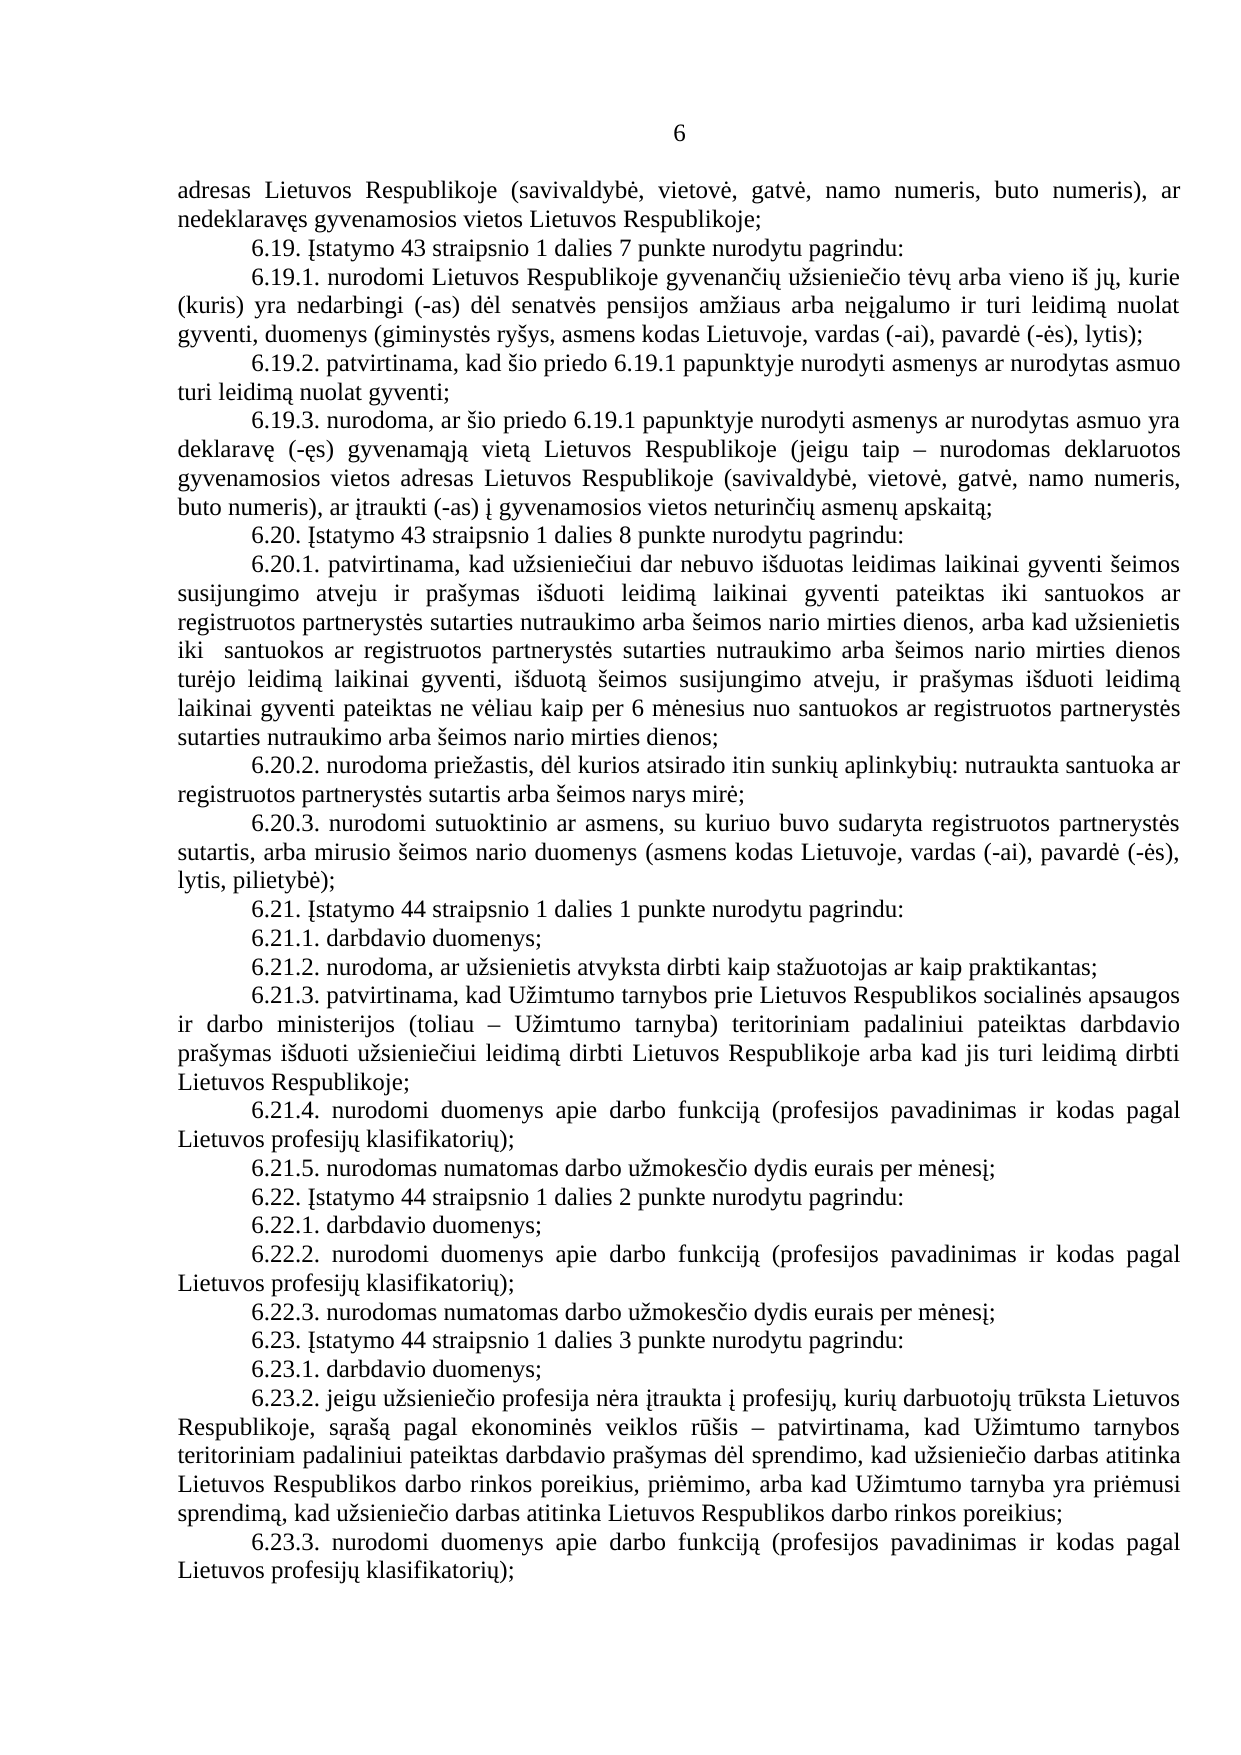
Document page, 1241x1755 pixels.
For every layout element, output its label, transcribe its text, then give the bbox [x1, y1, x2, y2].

text 6.23.3. nurodomi duomenys apie darbo funkciją (profesijos pavadinimas ir kodas pagal Lietuvos profesijų klasifikatorių); [177, 1527, 1181, 1584]
text 6.21.5. nurodomas numatomas darbo užmokesčio dydis eurais per mėnesį; [177, 1153, 1181, 1182]
text 6.20. Įstatymo 43 straipsnio 1 dalies 8 punkte nurodytu pagrindu: [177, 521, 1181, 549]
text 6.21.1. darbdavio duomenys; [177, 923, 1181, 952]
text 6.21.3. patvirtinama, kad Užimtumo tarnybos prie Lietuvos Respublikos socialinės apsaugos ir darbo ministerijos (toliau – Užimtumo tarnyba) teritoriniam padaliniui pateiktas darbdavio prašymas išduoti užsieniečiui leidimą dirbti Lietuvos Respublikoje arba kad jis turi leidimą dirbti Lietuvos Respublikoje; [177, 981, 1181, 1096]
text 6.20.1. patvirtinama, kad užsieniečiui dar nebuvo išduotas leidimas laikinai gyventi šeimos susijungimo atveju ir prašymas išduoti leidimą laikinai gyventi pateiktas iki santuokos ar registruotos partnerystės sutarties nutraukimo arba šeimos nario mirties dienos, arba kad užsienietis iki santuokos ar registruotos partnerystės sutarties nutraukimo arba šeimos nario mirties dienos turėjo leidimą laikinai gyventi, išduotą šeimos susijungimo atveju, ir prašymas išduoti leidimą laikinai gyventi pateiktas ne vėliau kaip per 6 mėnesius nuo santuokos ar registruotos partnerystės sutarties nutraukimo arba šeimos nario mirties dienos; [177, 549, 1181, 751]
text 6.19. Įstatymo 43 straipsnio 1 dalies 7 punkte nurodytu pagrindu: [177, 233, 1181, 262]
text 6.22. Įstatymo 44 straipsnio 1 dalies 2 punkte nurodytu pagrindu: [177, 1182, 1181, 1211]
text 6.20.2. nurodoma priežastis, dėl kurios atsirado itin sunkių aplinkybių: nutraukta santuoka ar registruotos partnerystės sutartis arba šeimos narys mirė; [177, 751, 1181, 808]
text 6.23.2. jeigu užsieniečio profesija nėra įtraukta į profesijų, kurių darbuotojų trūksta Lietuvos Respublikoje, sąrašą pagal ekonominės veiklos rūšis – patvirtinama, kad Užimtumo tarnybos teritoriniam padaliniui pateiktas darbdavio prašymas dėl sprendimo, kad užsieniečio darbas atitinka Lietuvos Respublikos darbo rinkos poreikius, priėmimo, arba kad Užimtumo tarnyba yra priėmusi sprendimą, kad užsieniečio darbas atitinka Lietuvos Respublikos darbo rinkos poreikius; [177, 1383, 1181, 1527]
text 6.21.2. nurodoma, ar užsienietis atvyksta dirbti kaip stažuotojas ar kaip praktikantas; [177, 952, 1181, 981]
text 6.22.2. nurodomi duomenys apie darbo funkciją (profesijos pavadinimas ir kodas pagal Lietuvos profesijų klasifikatorių); [177, 1239, 1181, 1297]
text 6.21. Įstatymo 44 straipsnio 1 dalies 1 punkte nurodytu pagrindu: [177, 894, 1181, 923]
text 6.22.3. nurodomas numatomas darbo užmokesčio dydis eurais per mėnesį; [177, 1297, 1181, 1326]
text 6.20.3. nurodomi sutuoktinio ar asmens, su kuriuo buvo sudaryta registruotos partnerystės sutartis, arba mirusio šeimos nario duomenys (asmens kodas Lietuvoje, vardas (-ai), pavardė (-ės), lytis, pilietybė); [177, 808, 1181, 894]
text 6.19.3. nurodoma, ar šio priedo 6.19.1 papunktyje nurodyti asmenys ar nurodytas asmuo yra deklaravę (-ęs) gyvenamąją vietą Lietuvos Respublikoje (jeigu taip – nurodomas deklaruotos gyvenamosios vietos adresas Lietuvos Respublikoje (savivaldybė, vietovė, gatvė, namo numeris, buto numeris), ar įtraukti (-as) į gyvenamosios vietos neturinčių asmenų apskaitą; [177, 406, 1181, 521]
text 6.23.1. darbdavio duomenys; [177, 1354, 1181, 1383]
text 6.22.1. darbdavio duomenys; [177, 1211, 1181, 1239]
text 6.19.2. patvirtinama, kad šio priedo 6.19.1 papunktyje nurodyti asmenys ar nurodytas asmuo turi leidimą nuolat gyventi; [177, 348, 1181, 406]
text 6.19.1. nurodomi Lietuvos Respublikoje gyvenančių užsieniečio tėvų arba vieno iš jų, kurie (kuris) yra nedarbingi (-as) dėl senatvės pensijos amžiaus arba neįgalumo ir turi leidimą nuolat gyventi, duomenys (giminystės ryšys, asmens kodas Lietuvoje, vardas (-ai), pavardė (-ės), lytis); [177, 262, 1181, 348]
text 6.23. Įstatymo 44 straipsnio 1 dalies 3 punkte nurodytu pagrindu: [177, 1326, 1181, 1354]
text 6.21.4. nurodomi duomenys apie darbo funkciją (profesijos pavadinimas ir kodas pagal Lietuvos profesijų klasifikatorių); [177, 1096, 1181, 1153]
text adresas Lietuvos Respublikoje (savivaldybė, vietovė, gatvė, namo numeris, buto numeris), ar nedeklaravęs gyvenamosios vietos Lietuvos Respublikoje; [177, 176, 1181, 233]
